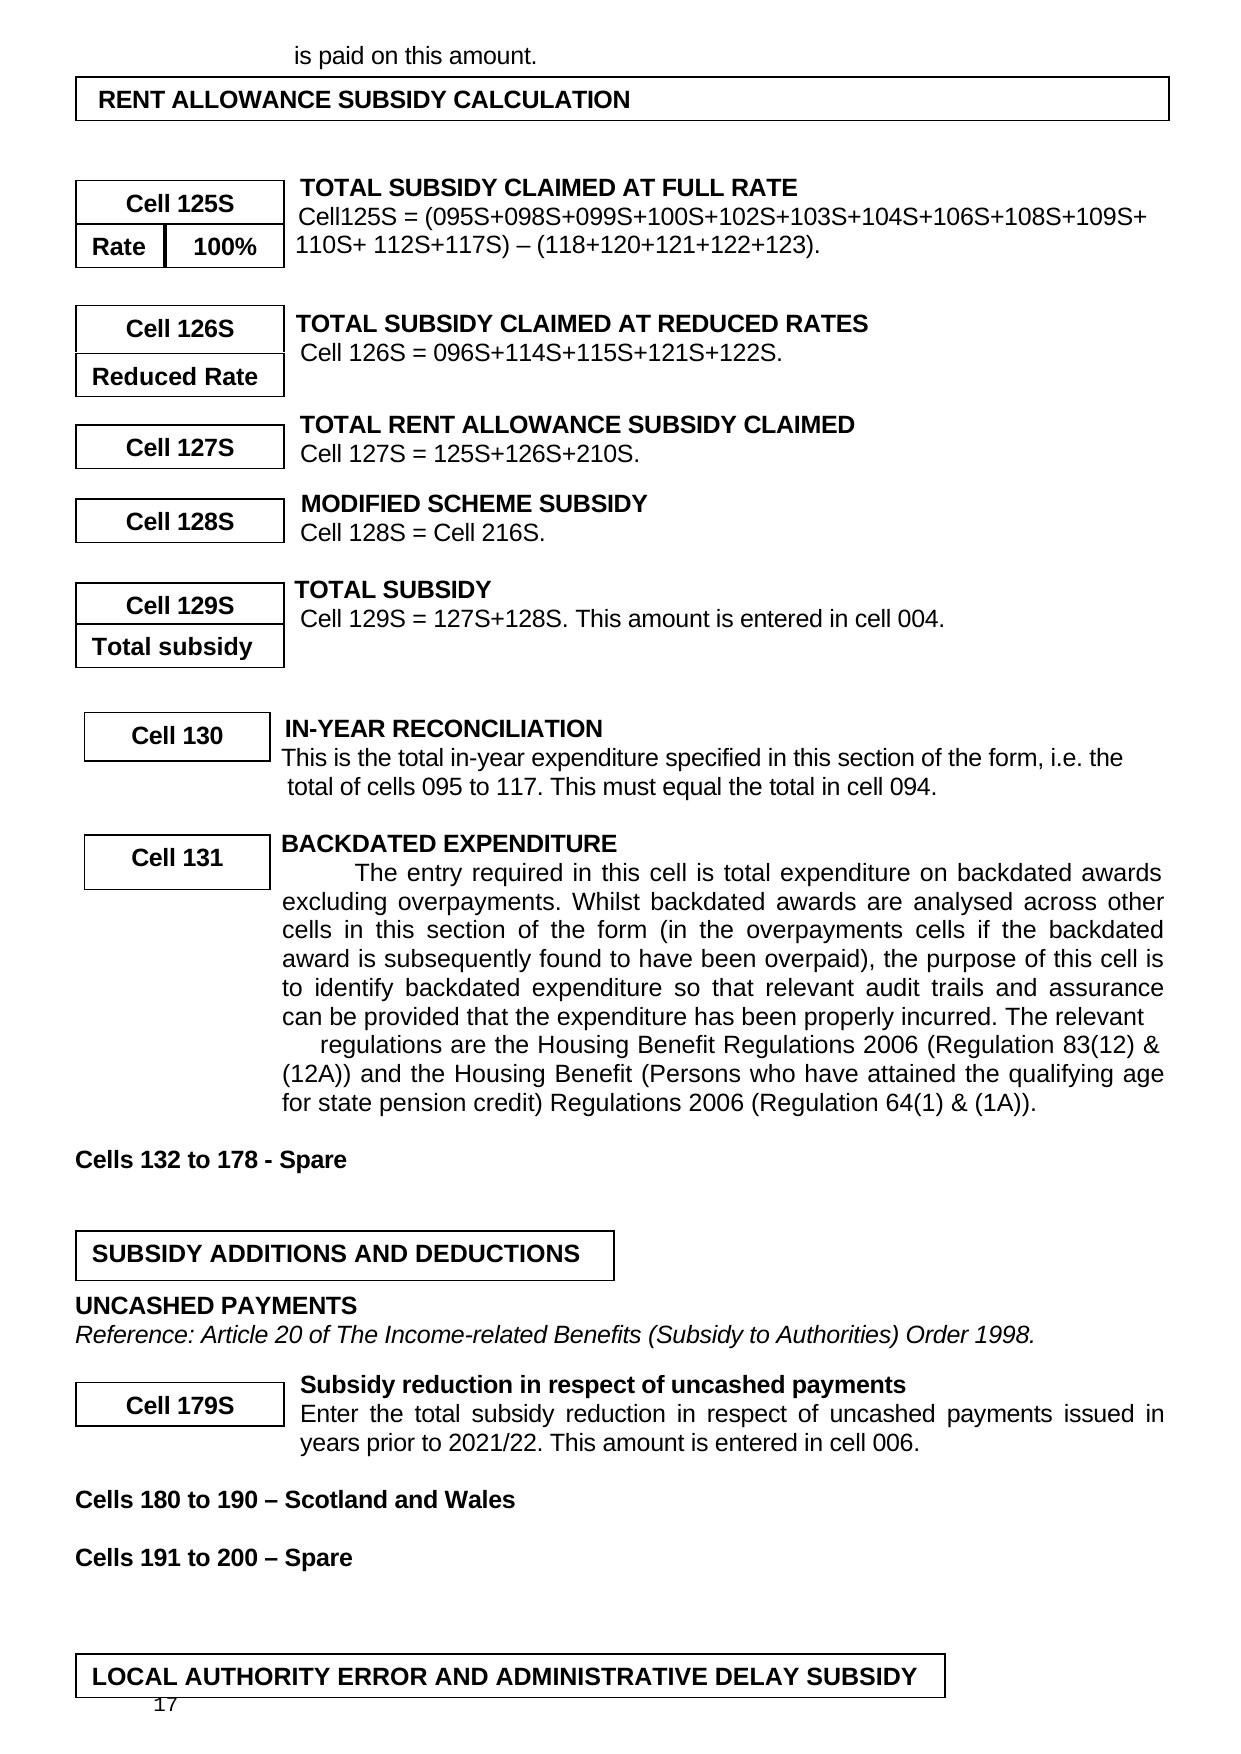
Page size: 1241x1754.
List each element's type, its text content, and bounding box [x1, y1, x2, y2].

text + 110S+ 112S+117S) – (118+120+121+122+123). [285, 230, 1166, 259]
text LOCAL AUTHORITY ERROR AND ADMINISTRATIVE DELAY SUBSIDY [92, 1662, 929, 1689]
text Cell 129S = 127S+128S. This amount is entered in cell 004. [285, 604, 1166, 633]
text regulations are the Housing Benefit Regulations 2006 (Regulation 83(12) & (12A)) and the Housing Benefit (Persons who have attained the qualifying age for state pension credit) Regulations 2006 (Regulation 64(1) & (1A)). [75, 1030, 1166, 1116]
text MODIFIED SCHEME SUBSIDY [75, 489, 1166, 518]
subtitle IN-YEAR RECONCILIATION [271, 714, 1166, 743]
text Cell 128S = Cell 216S. [75, 518, 1166, 547]
text MODIFIED SCHEME SUBSIDY [77, 500, 283, 542]
text Cell 127S = 125S+126S+210S. [285, 439, 1166, 467]
text Cell 179S [92, 1391, 268, 1418]
text Cell 127S [92, 433, 268, 460]
text UNCASHED PAYMENTS [75, 1291, 1166, 1320]
text Reference: Article 20 of The Income-related Benefits (Subsidy to Authorities) Order 1998. [75, 1320, 1166, 1348]
text TOTAL SUBSIDY CLAIMED AT REDUCED RATES [285, 309, 1166, 338]
text Cell125S = (095S+098S+099S+100S+102S+103S+104S+106S+108S+109S+ [77, 225, 163, 267]
text This is the total in-year expenditure specified in this section of the form, i.e. the [75, 743, 1166, 771]
text Cell125S = (095S+098S+099S+100S+102S+103S+104S+106S+108S+109S+ [167, 225, 283, 267]
text Rate [92, 232, 148, 259]
text Cells 180 to 190 – Scotland and Wales [75, 1485, 1166, 1514]
text Cells 132 to 178 - Spare [75, 1145, 1166, 1174]
text TOTAL SUBSIDY CLAIMED AT FULL RATE [75, 173, 1166, 202]
text TOTAL SUBSIDY [75, 575, 1166, 604]
text 100% [182, 232, 268, 259]
text Subsidy reduction in respect of uncashed payments [75, 1370, 1166, 1399]
text TOTAL SUBSIDY CLAIMED AT FULL RATE [77, 181, 283, 223]
text Cell 126S [92, 314, 268, 342]
text Cell125S = (095S+098S+099S+100S+102S+103S+104S+106S+108S+109S+ [285, 202, 1166, 230]
text [77, 354, 283, 396]
text Enter the total subsidy reduction in respect of uncashed payments issued in years prior to 2021/22. This amount is entered in cell 006. [75, 1399, 1166, 1456]
text TOTAL SUBSIDY [77, 584, 283, 623]
text Cell 125S [92, 189, 268, 216]
text Subsidy reduction in respect of uncashed payments [77, 1383, 283, 1425]
text Cell 129S [92, 591, 268, 618]
text Total subsidy [92, 632, 268, 659]
subtitle BACKDATED EXPENDITURE [75, 829, 1166, 890]
text RENT ALLOWANCE SUBSIDY CALCULATION [92, 85, 1153, 112]
text Reduced Rate [92, 361, 268, 388]
text SUBSIDY ADDITIONS AND DEDUCTIONS [92, 1239, 598, 1268]
text total of cells 095 to 117. This must equal the total in cell 094. [75, 771, 1166, 800]
text Cell 131 [100, 843, 254, 872]
text TOTAL RENT ALLOWANCE SUBSIDY CLAIMED [75, 410, 1166, 439]
text Cell 126S = 096S+114S+115S+121S+122S. [285, 338, 1166, 367]
text Cell 130 [100, 721, 254, 749]
text [77, 426, 283, 468]
text The entry required in this cell is total expenditure on backdated awards excluding overpayments. Whilst backdated awards are analysed across other cells in this section of the form (in the overpayments cells if the backdated award is subsequently found to have been overpaid), the purpose of this cell is to identify backdated expenditure so that relevant audit trails and assurance can be provided that the expenditure has been properly incurred. The relevant [75, 858, 1166, 1030]
text Cell 128S [92, 507, 268, 534]
text is paid on this amount. [75, 41, 1166, 70]
subtitle Cells 191 to 200 – Spare [75, 1543, 1166, 1571]
text [77, 625, 283, 667]
